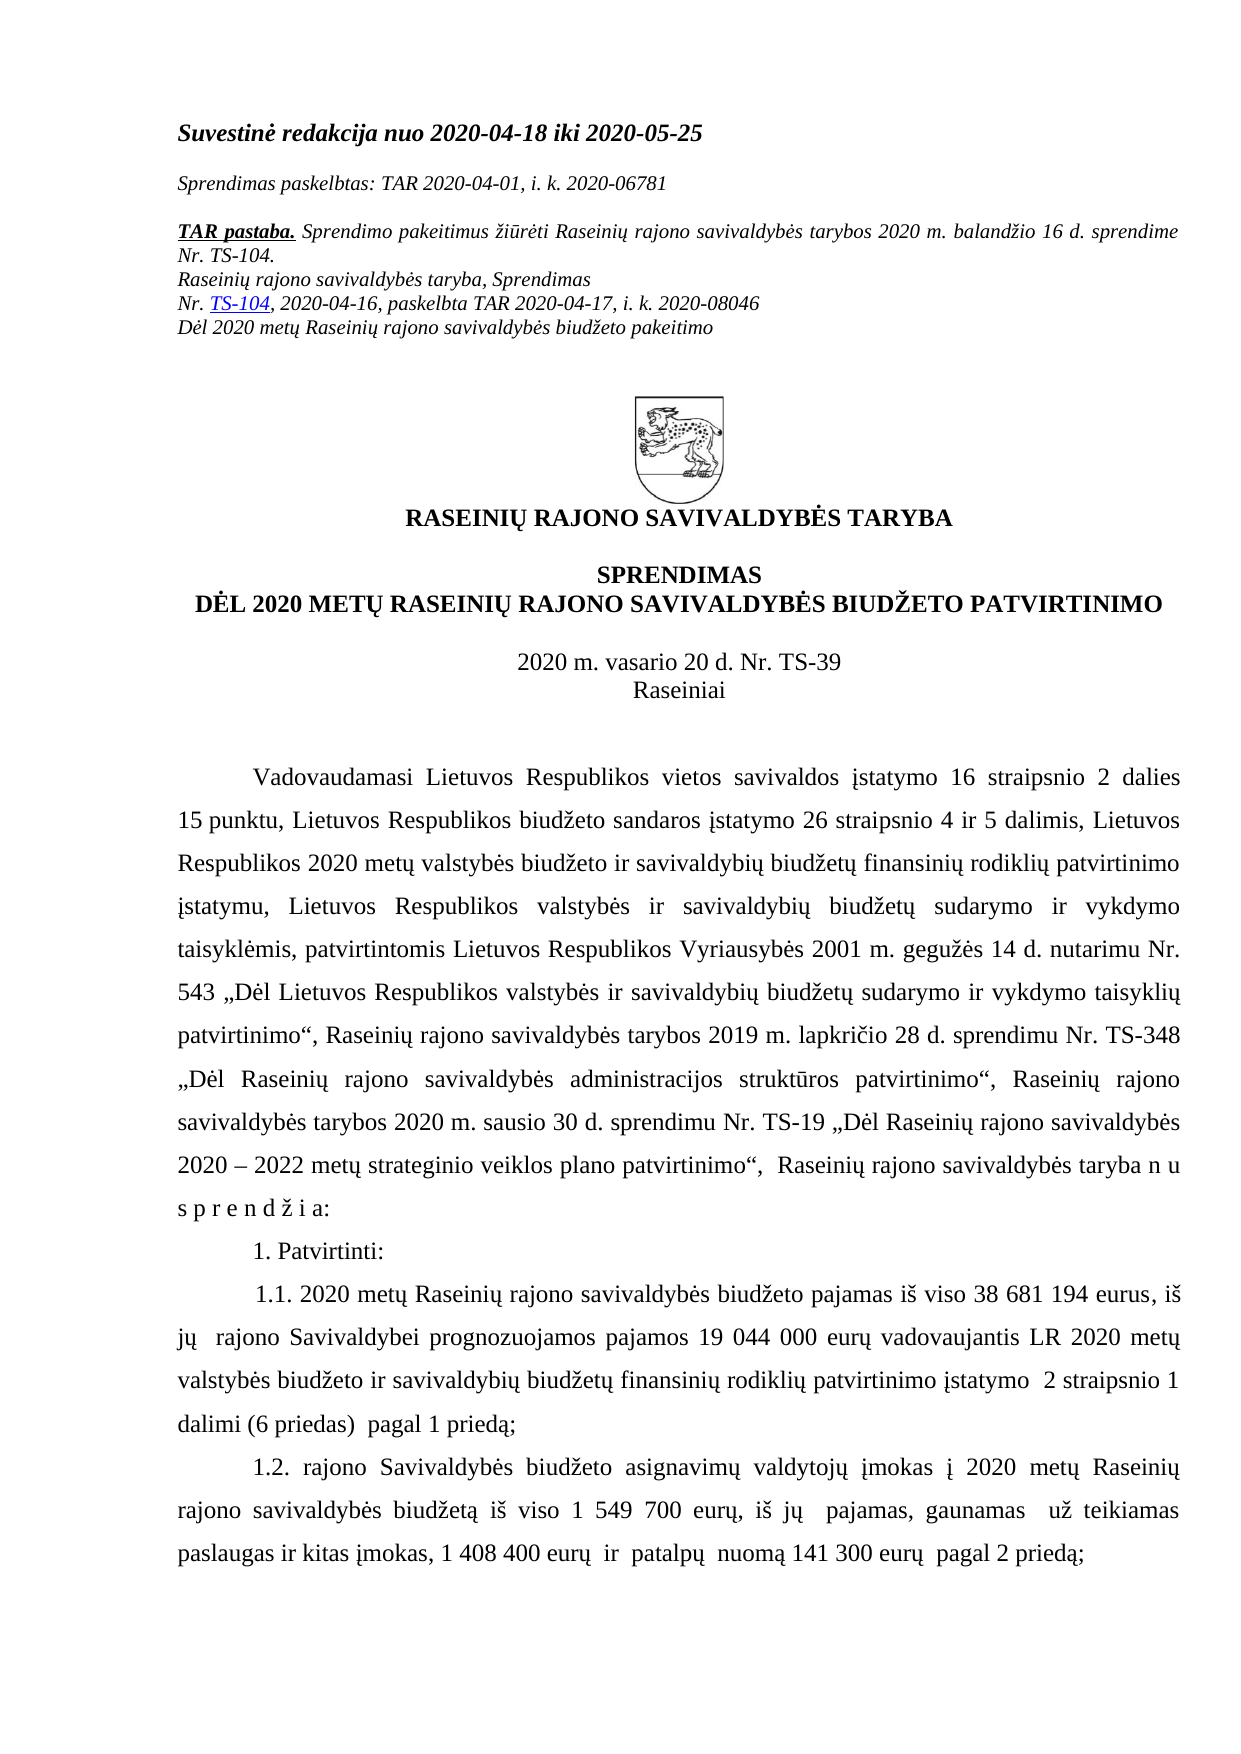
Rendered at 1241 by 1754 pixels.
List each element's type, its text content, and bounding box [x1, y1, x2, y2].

text Vadovaudamasi Lietuvos Respublikos vietos savivaldos įstatymo 16 straipsnio 2 dalies 15 punktu, Lietuvos Respublikos biudžeto sandaros įstatymo 26 straipsnio 4 ir 5 dalimis, Lietuvos Respublikos 2020 metų valstybės biudžeto ir savivaldybių biudžetų finansinių rodiklių patvirtinimo įstatymu, Lietuvos Respublikos valstybės ir savivaldybių biudžetų sudarymo ir vykdymo taisyklėmis, patvirtintomis Lietuvos Respublikos Vyriausybės 2001 m. gegužės 14 d. nutarimu Nr. 543 „Dėl Lietuvos Respublikos valstybės ir savivaldybių biudžetų sudarymo ir vykdymo taisyklių patvirtinimo“, Raseinių rajono savivaldybės tarybos 2019 m. lapkričio 28 d. sprendimu Nr. TS-348 „Dėl Raseinių rajono savivaldybės administracijos struktūros patvirtinimo“, Raseinių rajono savivaldybės tarybos 2020 m. sausio 30 d. sprendimu Nr. TS-19 „Dėl Raseinių rajono savivaldybės 2020 – 2022 metų strateginio veiklos plano patvirtinimo“, Raseinių rajono savivaldybės taryba n u s p r e n d ž i a: [177, 762, 1181, 1222]
text Raseinių rajono savivaldybės taryba, Sprendimas [177, 267, 1181, 291]
text 1.2. rajono Savivaldybės biudžeto asignavimų valdytojų įmokas į 2020 metų Raseinių rajono savivaldybės biudžetą iš viso 1 549 700 eurų, iš jų pajamas, gaunamas už teikiamas paslaugas ir kitas įmokas, 1 408 400 eurų ir patalpų nuomą 141 300 eurų pagal 2 priedą; [177, 1452, 1181, 1567]
text Nr. TS-104, 2020-04-16, paskelbta TAR 2020-04-17, i. k. 2020-08046 [177, 291, 1181, 315]
text Suvestinė redakcija nuo 2020-04-18 iki 2020-05-25 [177, 118, 1181, 147]
text Sprendimas paskelbtas: TAR 2020-04-01, i. k. 2020-06781 [177, 171, 1181, 195]
text 1. Patvirtinti: [177, 1236, 1181, 1265]
text Raseiniai [177, 676, 1181, 704]
text DĖL 2020 METŲ RASEINIŲ RAJONO SAVIVALDYBĖS BIUDŽETO PATVIRTINIMO [177, 589, 1181, 618]
text RASEINIŲ RAJONO SAVIVALDYBĖS TARYBA [177, 503, 1181, 532]
text Dėl 2020 metų Raseinių rajono savivaldybės biudžeto pakeitimo [177, 315, 1181, 339]
text SPRENDIMAS [177, 561, 1181, 589]
text 2020 m. vasario 20 d. Nr. TS-39 [177, 647, 1181, 676]
text TAR pastaba. Sprendimo pakeitimus žiūrėti Raseinių rajono savivaldybės tarybos 2020 m. balandžio 16 d. sprendime Nr. TS-104. [177, 219, 1181, 267]
text 1.1. 2020 metų Raseinių rajono savivaldybės biudžeto pajamas iš viso 38 681 194 eurus, iš jų rajono Savivaldybei prognozuojamos pajamos 19 044 000 eurų vadovaujantis LR 2020 metų valstybės biudžeto ir savivaldybių biudžetų finansinių rodiklių patvirtinimo įstatymo 2 straipsnio 1 dalimi (6 priedas) pagal 1 priedą; [177, 1279, 1181, 1437]
